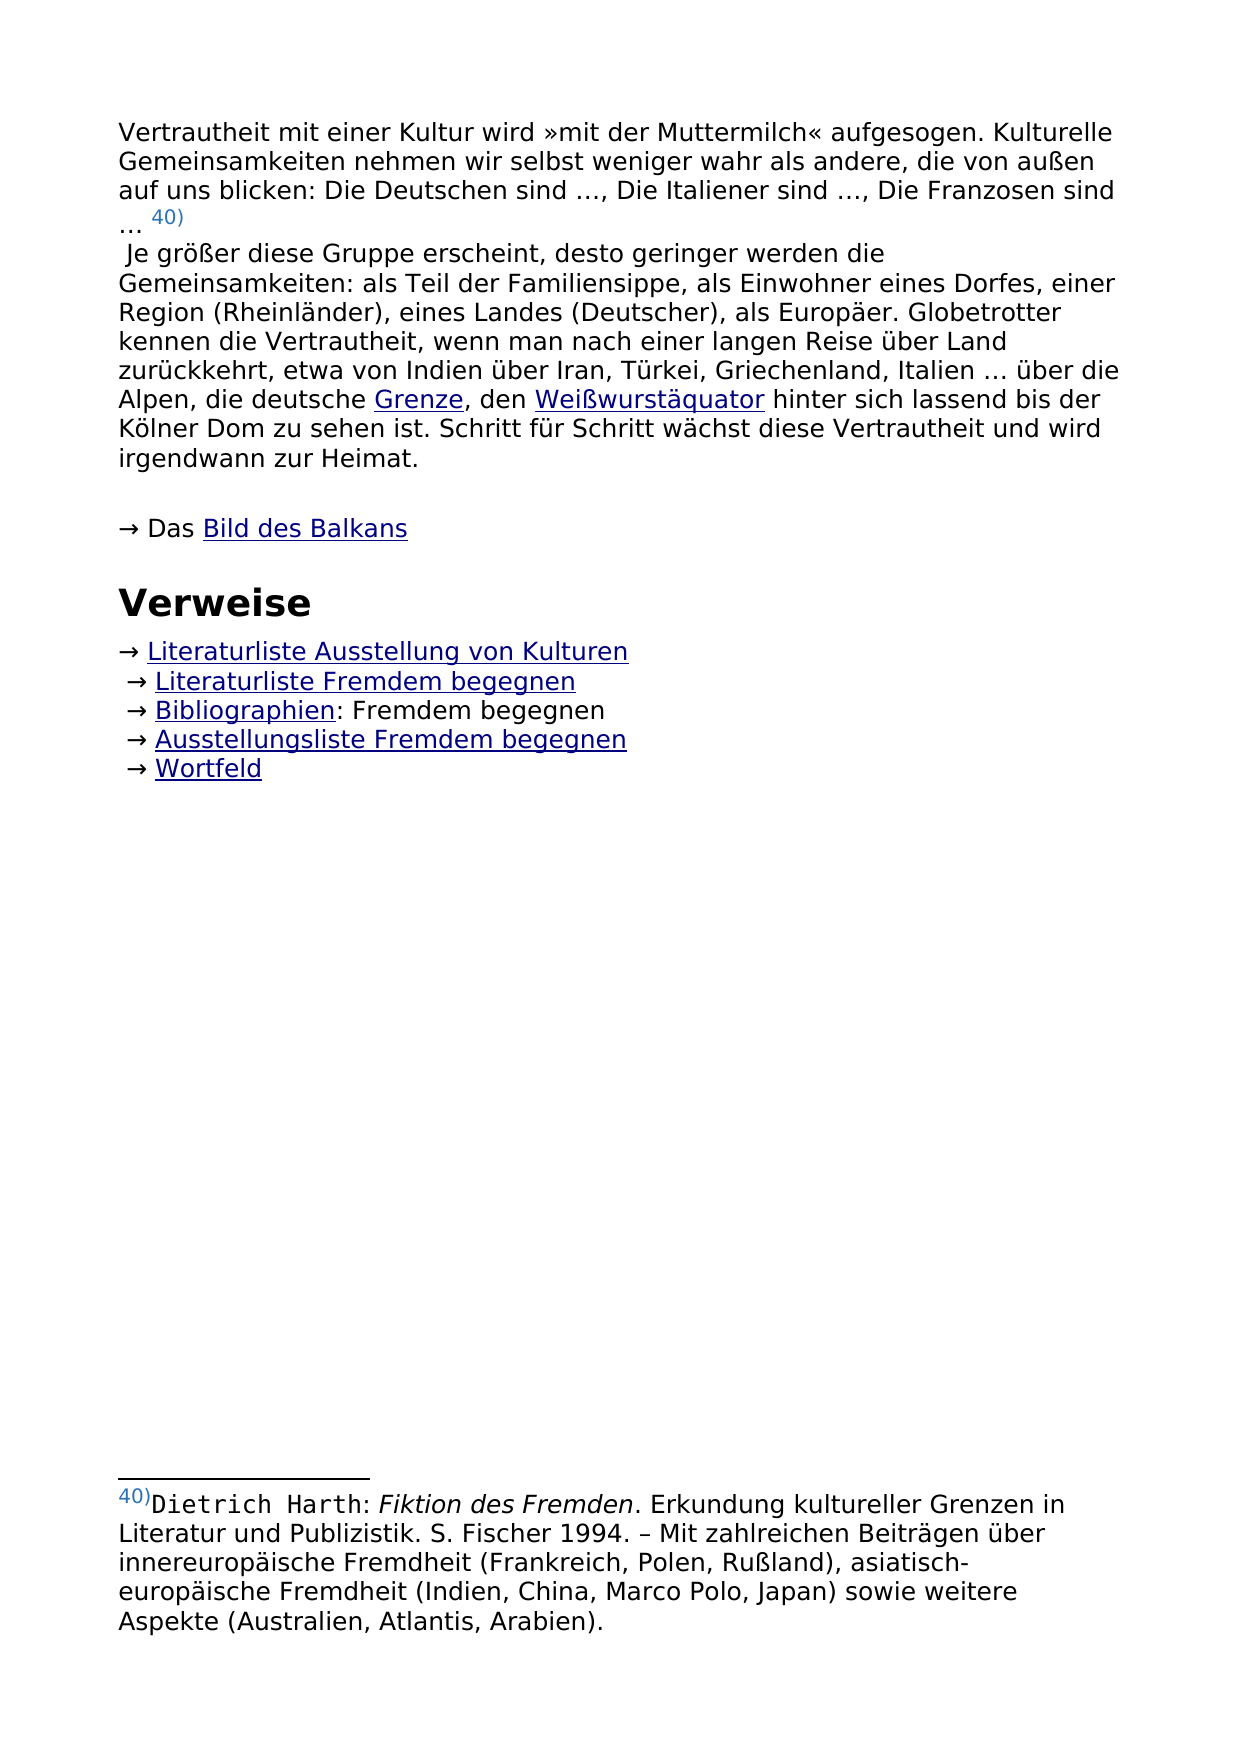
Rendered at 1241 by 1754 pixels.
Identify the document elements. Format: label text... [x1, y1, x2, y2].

text → Literaturliste Ausstellung von Kulturen → Literaturliste Fremdem begegnen → Bibliographien: Fremdem begegnen → Ausstellungsliste Fremdem begegnen → Wortfeld [118, 637, 1122, 783]
text Dietrich Harth: Fiktion des Fremden. Erkundung kultureller Grenzen in Literatur und Publizistik. S. Fischer 1994. – Mit zahlreichen Beiträgen über innereuropäische Fremdheit (Frankreich, Polen, Rußland), asiatisch-europäische Fremdheit (Indien, China, Marco Polo, Japan) sowie weitere Aspekte (Australien, Atlantis, Arabien). [118, 1485, 1122, 1636]
subtitle Verweise [118, 581, 1122, 625]
text → Das Bild des Balkans [118, 515, 1122, 544]
text Vertrautheit mit einer Kultur wird »mit der Muttermilch« aufgesogen. Kulturelle Gemeinsamkeiten nehmen wir selbst weniger wahr als andere, die von außen auf uns blicken: Die Deutschen sind …, Die Italiener sind …, Die Franzosen sind … Je größer diese Gruppe erscheint, desto geringer werden die Gemeinsamkeiten: als Teil der Familiensippe, als Einwohner eines Dorfes, einer Region (Rheinländer), eines Landes (Deutscher), als Europäer. Globetrotter kennen die Vertrautheit, wenn man nach einer langen Reise über Land zurückkehrt, etwa von Indien über Iran, Türkei, Griechenland, Italien … über die Alpen, die deutsche Grenze, den Weißwurstäquator hinter sich lassend bis der Kölner Dom zu sehen ist. Schritt für Schritt wächst diese Vertrautheit und wird irgendwann zur Heimat. [118, 118, 1122, 502]
